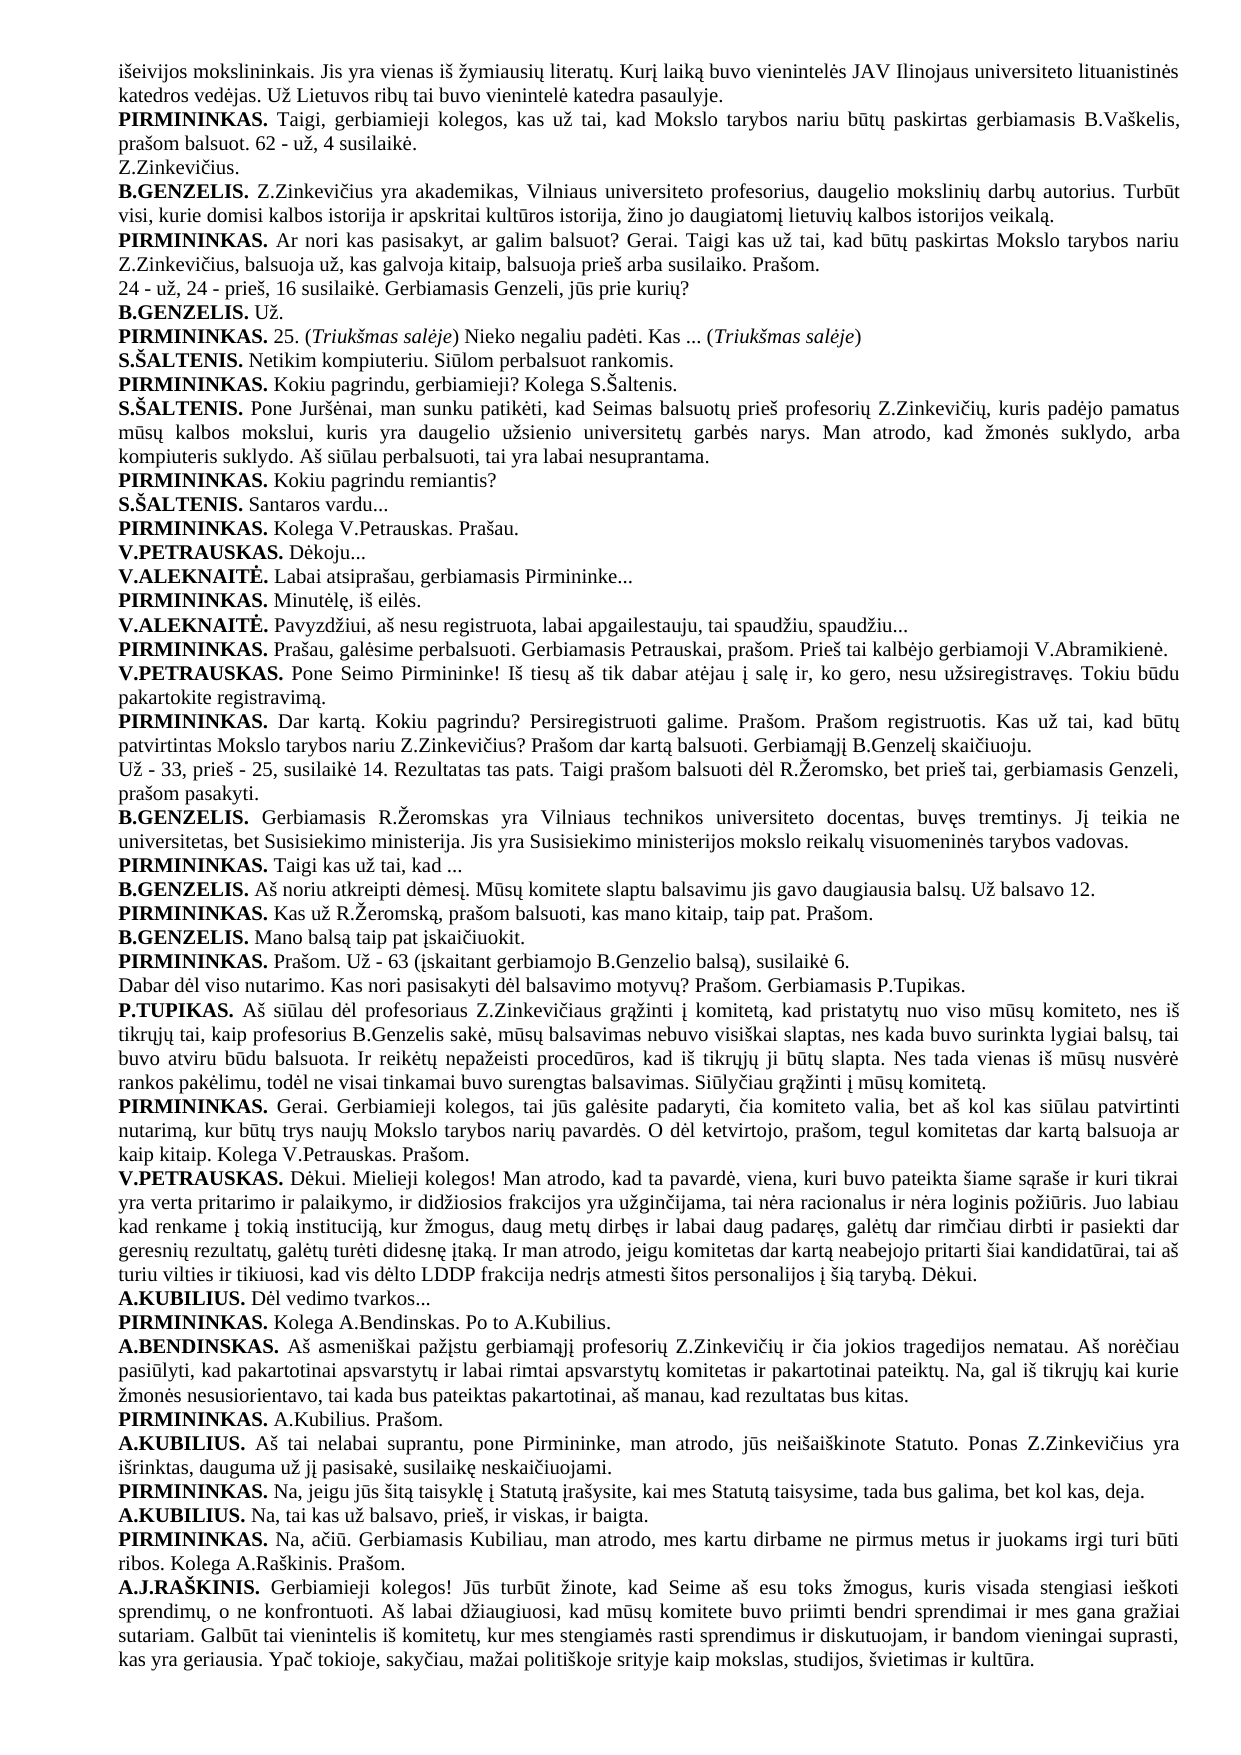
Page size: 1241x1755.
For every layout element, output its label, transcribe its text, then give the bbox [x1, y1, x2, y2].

text P.TUPIKAS. Aš siūlau dėl profesoriaus Z.Zinkevičiaus grąžinti į komitetą, kad pristatytų nuo viso mūsų komiteto, nes iš tikrųjų tai, kaip profesorius B.Genzelis sakė, mūsų balsavimas nebuvo visiškai slaptas, nes kada buvo surinkta lygiai balsų, tai buvo atviru būdu balsuota. Ir reikėtų nepažeisti procedūros, kad iš tikrųjų ji būtų slapta. Nes tada vienas iš mūsų nusvėrė rankos pakėlimu, todėl ne visai tinkamai buvo surengtas balsavimas. Siūlyčiau grąžinti į mūsų komitetą. [118, 997, 1181, 1094]
text B.GENZELIS. Už. [118, 300, 1181, 324]
text PIRMININKAS. Kas už R.Žeromską, prašom balsuoti, kas mano kitaip, taip pat. Prašom. [118, 901, 1181, 925]
text PIRMININKAS. Kolega A.Bendinskas. Po to A.Kubilius. [118, 1310, 1181, 1334]
text A.J.RAŠKINIS. Gerbiamieji kolegos! Jūs turbūt žinote, kad Seime aš esu toks žmogus, kuris visada stengiasi ieškoti sprendimų, o ne konfrontuoti. Aš labai džiaugiuosi, kad mūsų komitete buvo priimti bendri sprendimai ir mes gana gražiai sutariam. Galbūt tai vienintelis iš komitetų, kur mes stengiamės rasti sprendimus ir diskutuojam, ir bandom vieningai suprasti, kas yra geriausia. Ypač tokioje, sakyčiau, mažai politiškoje srityje kaip mokslas, studijos, švietimas ir kultūra. [118, 1575, 1181, 1671]
text S.ŠALTENIS. Pone Juršėnai, man sunku patikėti, kad Seimas balsuotų prieš profesorių Z.Zinkevičių, kuris padėjo pamatus mūsų kalbos mokslui, kuris yra daugelio užsienio universitetų garbės narys. Man atrodo, kad žmonės suklydo, arba kompiuteris suklydo. Aš siūlau perbalsuoti, tai yra labai nesuprantama. [118, 396, 1181, 468]
text A.KUBILIUS. Aš tai nelabai suprantu, pone Pirmininke, man atrodo, jūs neišaiškinote Statuto. Ponas Z.Zinkevičius yra išrinktas, dauguma už jį pasisakė, susilaikę neskaičiuojami. [118, 1431, 1181, 1479]
text V.PETRAUSKAS. Dėkui. Mielieji kolegos! Man atrodo, kad ta pavardė, viena, kuri buvo pateikta šiame sąraše ir kuri tikrai yra verta pritarimo ir palaikymo, ir didžiosios frakcijos yra užginčijama, tai nėra racionalus ir nėra loginis požiūris. Juo labiau kad renkame į tokią instituciją, kur žmogus, daug metų dirbęs ir labai daug padaręs, galėtų dar rimčiau dirbti ir pasiekti dar geresnių rezultatų, galėtų turėti didesnę įtaką. Ir man atrodo, jeigu komitetas dar kartą neabejojo pritarti šiai kandidatūrai, tai aš turiu vilties ir tikiuosi, kad vis dėlto LDDP frakcija nedrįs atmesti šitos personalijos į šią tarybą. Dėkui. [118, 1166, 1181, 1286]
text B.GENZELIS. Gerbiamasis R.Žeromskas yra Vilniaus technikos universiteto docentas, buvęs tremtinys. Jį teikia ne universitetas, bet Susisiekimo ministerija. Jis yra Susisiekimo ministerijos mokslo reikalų visuomeninės tarybos vadovas. [118, 805, 1181, 853]
text PIRMININKAS. Kolega V.Petrauskas. Prašau. [118, 516, 1181, 540]
text PIRMININKAS. A.Kubilius. Prašom. [118, 1407, 1181, 1431]
text PIRMININKAS. 25. (Triukšmas salėje) Nieko negaliu padėti. Kas ... (Triukšmas salėje) [118, 324, 1181, 348]
text PIRMININKAS. Na, ačiū. Gerbiamasis Kubiliau, man atrodo, mes kartu dirbame ne pirmus metus ir juokams irgi turi būti ribos. Kolega A.Raškinis. Prašom. [118, 1527, 1181, 1575]
text A.BENDINSKAS. Aš asmeniškai pažįstu gerbiamąjį profesorių Z.Zinkevičių ir čia jokios tragedijos nematau. Aš norėčiau pasiūlyti, kad pakartotinai apsvarstytų ir labai rimtai apsvarstytų komitetas ir pakartotinai pateiktų. Na, gal iš tikrųjų kai kurie žmonės nesusiorientavo, tai kada bus pateiktas pakartotinai, aš manau, kad rezultatas bus kitas. [118, 1334, 1181, 1407]
text B.GENZELIS. Aš noriu atkreipti dėmesį. Mūsų komitete slaptu balsavimu jis gavo daugiausia balsų. Už balsavo 12. [118, 877, 1181, 901]
text V.ALEKNAITĖ. Pavyzdžiui, aš nesu registruota, labai apgailestauju, tai spaudžiu, spaudžiu... [118, 612, 1181, 637]
text Z.Zinkevičius. [118, 155, 1181, 179]
text S.ŠALTENIS. Netikim kompiuteriu. Siūlom perbalsuot rankomis. [118, 348, 1181, 372]
text PIRMININKAS. Taigi kas už tai, kad ... [118, 853, 1181, 877]
text V.PETRAUSKAS. Dėkoju... [118, 540, 1181, 564]
text PIRMININKAS. Kokiu pagrindu remiantis? [118, 468, 1181, 492]
text PIRMININKAS. Prašau, galėsime perbalsuoti. Gerbiamasis Petrauskai, prašom. Prieš tai kalbėjo gerbiamoji V.Abramikienė. [118, 637, 1181, 661]
text V.ALEKNAITĖ. Labai atsiprašau, gerbiamasis Pirmininke... [118, 564, 1181, 588]
text išeivijos mokslininkais. Jis yra vienas iš žymiausių literatų. Kurį laiką buvo vienintelės JAV Ilinojaus universiteto lituanistinės katedros vedėjas. Už Lietuvos ribų tai buvo vienintelė katedra pasaulyje. [118, 59, 1181, 107]
text PIRMININKAS. Prašom. Už - 63 (įskaitant gerbiamojo B.Genzelio balsą), susilaikė 6. [118, 949, 1181, 973]
text PIRMININKAS. Gerai. Gerbiamieji kolegos, tai jūs galėsite padaryti, čia komiteto valia, bet aš kol kas siūlau patvirtinti nutarimą, kur būtų trys naujų Mokslo tarybos narių pavardės. O dėl ketvirtojo, prašom, tegul komitetas dar kartą balsuoja ar kaip kitaip. Kolega V.Petrauskas. Prašom. [118, 1094, 1181, 1166]
text Už - 33, prieš - 25, susilaikė 14. Rezultatas tas pats. Taigi prašom balsuoti dėl R.Žeromsko, bet prieš tai, gerbiamasis Genzeli, prašom pasakyti. [118, 757, 1181, 805]
text 24 - už, 24 - prieš, 16 susilaikė. Gerbiamasis Genzeli, jūs prie kurių? [118, 276, 1181, 300]
text PIRMININKAS. Dar kartą. Kokiu pagrindu? Persiregistruoti galime. Prašom. Prašom registruotis. Kas už tai, kad būtų patvirtintas Mokslo tarybos nariu Z.Zinkevičius? Prašom dar kartą balsuoti. Gerbiamąjį B.Genzelį skaičiuoju. [118, 709, 1181, 757]
text Dabar dėl viso nutarimo. Kas nori pasisakyti dėl balsavimo motyvų? Prašom. Gerbiamasis P.Tupikas. [118, 973, 1181, 997]
text S.ŠALTENIS. Santaros vardu... [118, 492, 1181, 516]
text A.KUBILIUS. Dėl vedimo tvarkos... [118, 1286, 1181, 1310]
text PIRMININKAS. Na, jeigu jūs šitą taisyklę į Statutą įrašysite, kai mes Statutą taisysime, tada bus galima, bet kol kas, deja. [118, 1479, 1181, 1503]
text PIRMININKAS. Ar nori kas pasisakyt, ar galim balsuot? Gerai. Taigi kas už tai, kad būtų paskirtas Mokslo tarybos nariu Z.Zinkevičius, balsuoja už, kas galvoja kitaip, balsuoja prieš arba susilaiko. Prašom. [118, 227, 1181, 276]
text B.GENZELIS. Z.Zinkevičius yra akademikas, Vilniaus universiteto profesorius, daugelio mokslinių darbų autorius. Turbūt visi, kurie domisi kalbos istorija ir apskritai kultūros istorija, žino jo daugiatomį lietuvių kalbos istorijos veikalą. [118, 179, 1181, 227]
text PIRMININKAS. Minutėlę, iš eilės. [118, 588, 1181, 612]
text PIRMININKAS. Kokiu pagrindu, gerbiamieji? Kolega S.Šaltenis. [118, 372, 1181, 396]
text A.KUBILIUS. Na, tai kas už balsavo, prieš, ir viskas, ir baigta. [118, 1503, 1181, 1527]
text B.GENZELIS. Mano balsą taip pat įskaičiuokit. [118, 925, 1181, 949]
text PIRMININKAS. Taigi, gerbiamieji kolegos, kas už tai, kad Mokslo tarybos nariu būtų paskirtas gerbiamasis B.Vaškelis, prašom balsuot. 62 - už, 4 susilaikė. [118, 107, 1181, 155]
text V.PETRAUSKAS. Pone Seimo Pirmininke! Iš tiesų aš tik dabar atėjau į salę ir, ko gero, nesu užsiregistravęs. Tokiu būdu pakartokite registravimą. [118, 661, 1181, 709]
